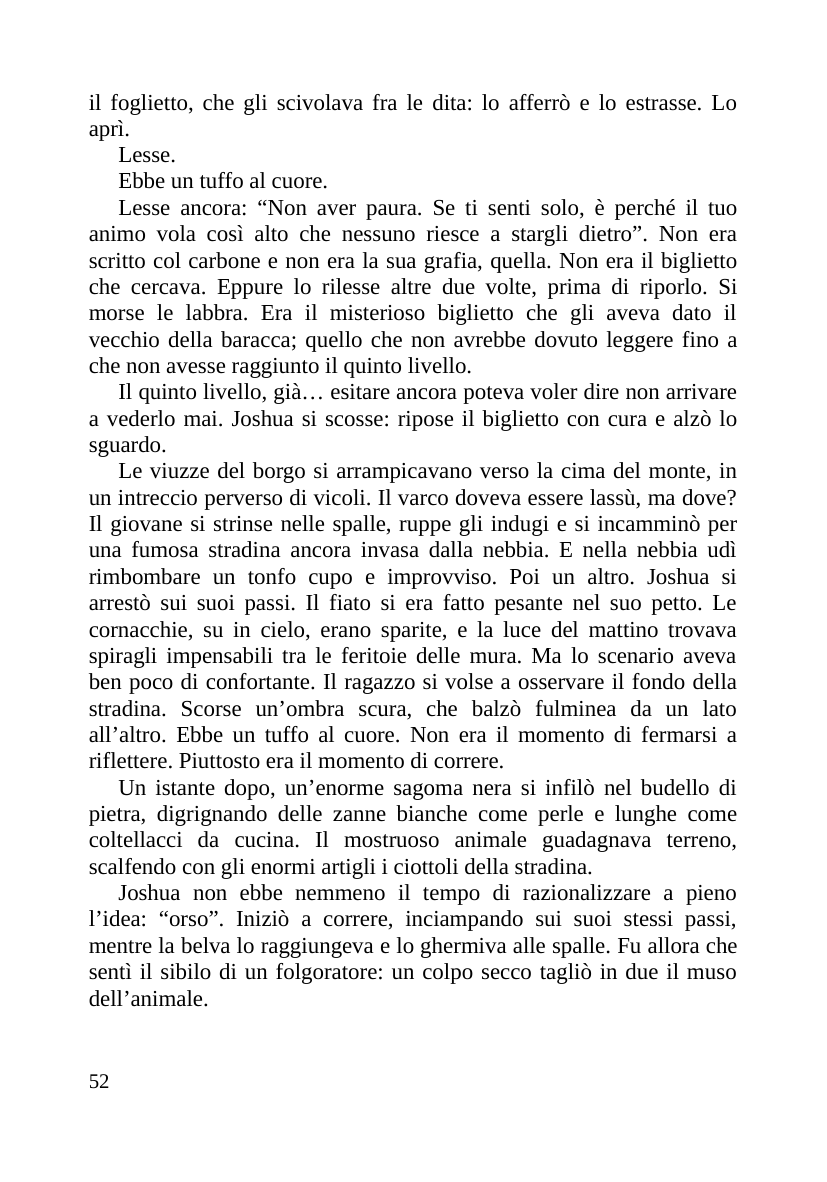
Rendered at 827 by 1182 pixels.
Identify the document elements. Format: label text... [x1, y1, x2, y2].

text Lesse ancora: “Non aver paura. Se ti senti solo, è perché il tuo animo vola così alto che nessuno riesce a stargli dietro”. Non era scritto col carbone e non era la sua grafia, quella. Non era il biglietto che cercava. Eppure lo rilesse altre due volte, prima di riporlo. Si morse le labbra. Era il misterioso biglietto che gli aveva dato il vecchio della baracca; quello che non avrebbe dovuto leggere fino a che non avesse raggiunto il quinto livello. [88, 194, 738, 378]
text il foglietto, che gli scivolava fra le dita: lo afferrò e lo estrasse. Lo aprì. [88, 88, 738, 141]
text Le viuzze del borgo si arrampicavano verso la cima del monte, in un intreccio perverso di vicoli. Il varco doveva essere lassù, ma dove? Il giovane si strinse nelle spalle, ruppe gli indugi e si incamminò per una fumosa stradina ancora invasa dalla nebbia. E nella nebbia udì rimbombare un tonfo cupo e improvviso. Poi un altro. Joshua si arrestò sui suoi passi. Il fiato si era fatto pesante nel suo petto. Le cornacchie, su in cielo, erano sparite, e la luce del mattino trovava spiragli impensabili tra le feritoie delle mura. Ma lo scenario aveva ben poco di confortante. Il ragazzo si volse a osservare il fondo della stradina. Scorse un’ombra scura, che balzò fulminea da un lato all’altro. Ebbe un tuffo al cuore. Non era il momento di fermarsi a riflettere. Piuttosto era il momento di correre. [88, 457, 738, 774]
text Joshua non ebbe nemmeno il tempo di razionalizzare a pieno l’idea: “orso”. Iniziò a correre, inciampando sui suoi stessi passi, mentre la belva lo raggiungeva e lo ghermiva alle spalle. Fu allora che sentì il sibilo di un folgoratore: un colpo secco tagliò in due il muso dell’animale. [88, 879, 738, 1011]
text Un istante dopo, un’enorme sagoma nera si infilò nel budello di pietra, digrignando delle zanne bianche come perle e lunghe come coltellacci da cucina. Il mostruoso animale guadagnava terreno, scalfendo con gli enormi artigli i ciottoli della stradina. [88, 774, 738, 879]
text Il quinto livello, già… esitare ancora poteva voler dire non arrivare a vederlo mai. Joshua si scosse: ripose il biglietto con cura e alzò lo sguardo. [88, 378, 738, 457]
text Ebbe un tuffo al cuore. [88, 168, 738, 194]
text Lesse. [88, 141, 738, 168]
